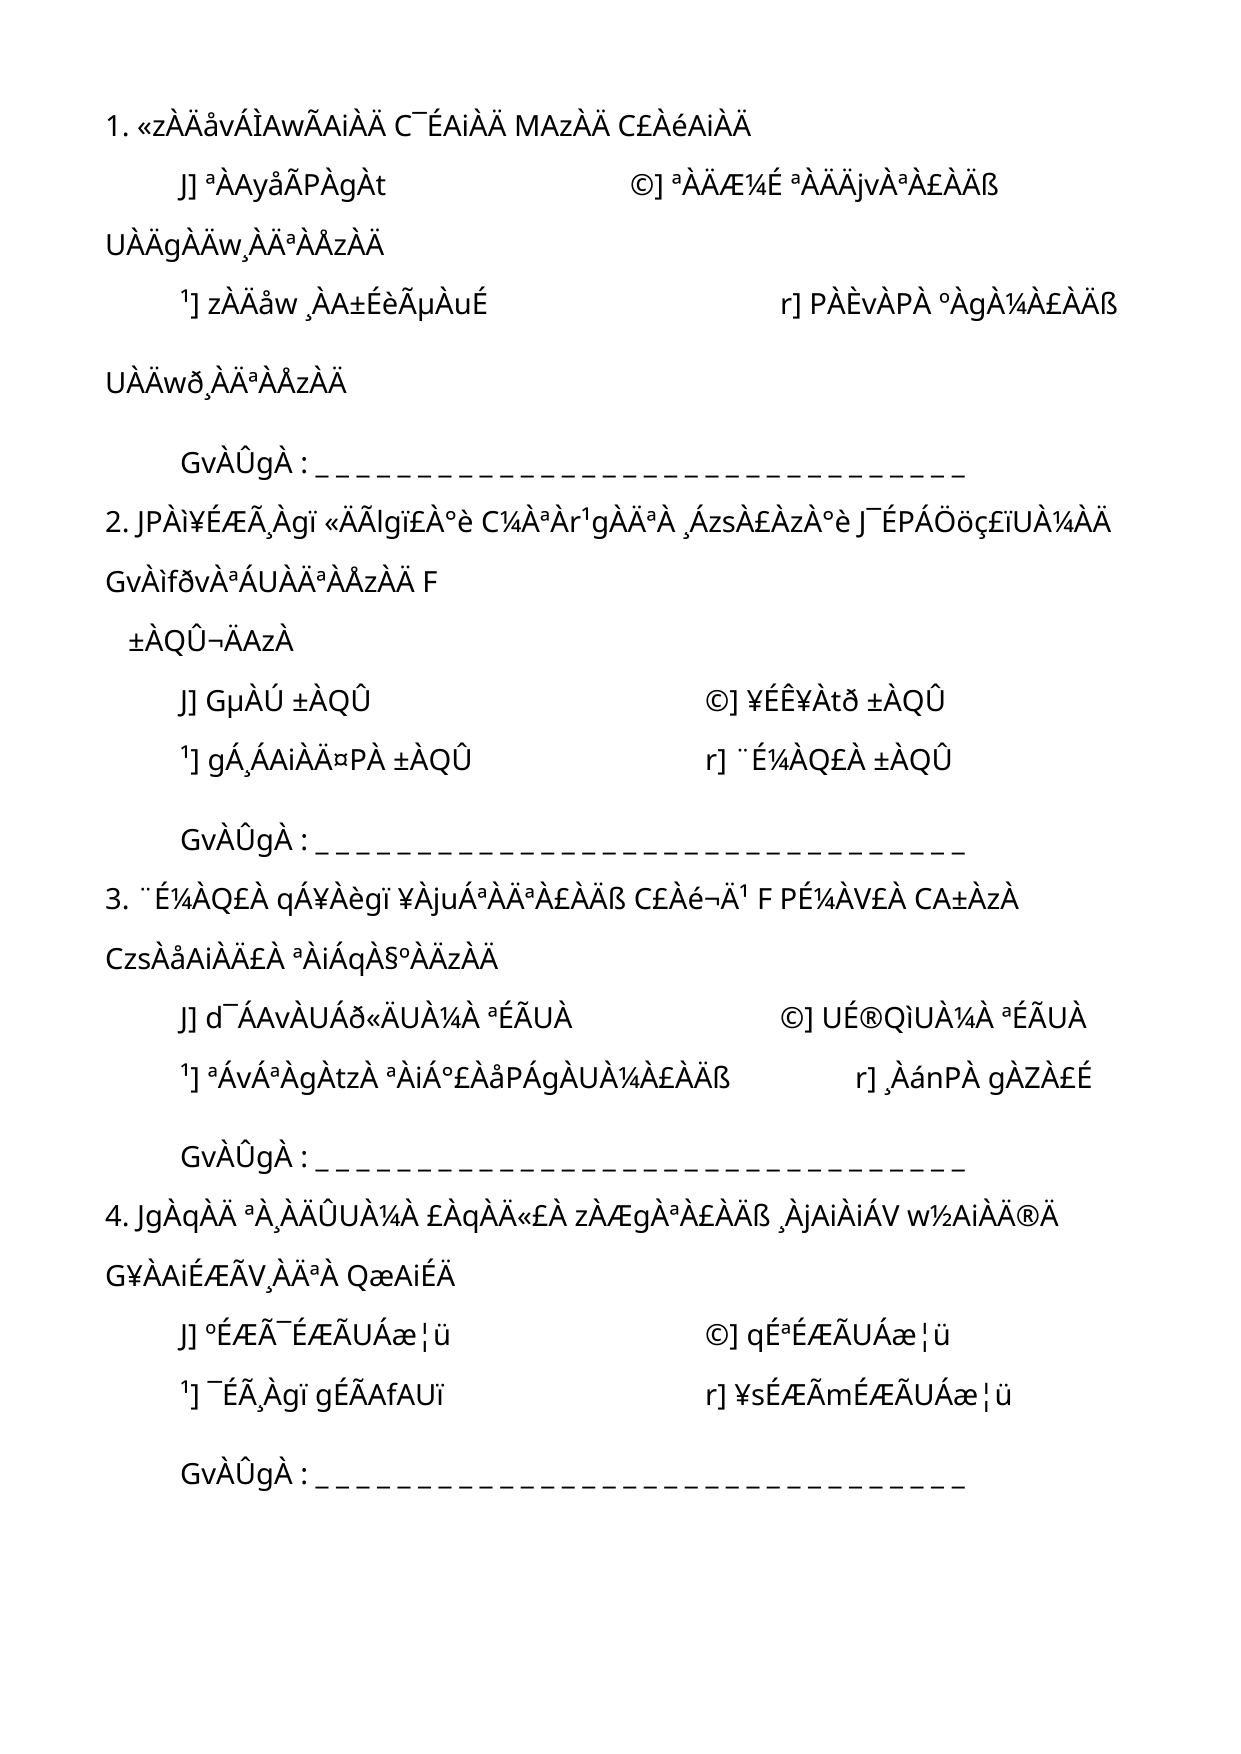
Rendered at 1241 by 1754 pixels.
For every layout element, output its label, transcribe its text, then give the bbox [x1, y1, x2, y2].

text 1. «zÀÄåvÁÌAwÃAiÀÄ C¯ÉAiÀÄ MAzÀÄ C£ÀéAiÀÄ [105, 105, 1135, 145]
text 2. JPÀì¥ÉÆÃ¸Àgï «ÄÃlgï£À°è C¼ÀªÀr¹gÀÄªÀ ¸ÁzsÀ£ÀzÀ°è J¯ÉPÁÖöç£ïUÀ¼ÀÄ GvÀìfðvÀªÁUÀÄªÀÅzÀÄ F [105, 502, 1135, 601]
text J] GµÀÚ ±ÀQÛ ©] ¥ÉÊ¥Àtð ±ÀQÛ [105, 680, 1135, 720]
text GvÀÛgÀ : _ _ _ _ _ _ _ _ _ _ _ _ _ _ _ _ _ _ _ _ _ _ _ _ _ _ _ _ _ _ _ _ [105, 1136, 1135, 1176]
text ¹] ªÁvÁªÀgÀtzÀ ªÀiÁ°£ÀåPÁgÀUÀ¼À£ÀÄß r] ¸ÀánPÀ gÀZÀ£É [105, 1057, 1135, 1097]
text GvÀÛgÀ : _ _ _ _ _ _ _ _ _ _ _ _ _ _ _ _ _ _ _ _ _ _ _ _ _ _ _ _ _ _ _ _ [105, 1453, 1135, 1493]
text 4. JgÀqÀÄ ªÀ¸ÀÄÛUÀ¼À £ÀqÀÄ«£À zÀÆgÀªÀ£ÀÄß ¸ÀjAiÀiÁV w½AiÀÄ®Ä G¥ÀAiÉÆÃV¸ÀÄªÀ QæAiÉÄ [105, 1196, 1135, 1295]
text ¹] ¯ÉÃ¸Àgï gÉÃAfAUï r] ¥sÉÆÃmÉÆÃUÁæ¦ü [105, 1374, 1135, 1414]
text 3. ¨É¼ÀQ£À qÁ¥Àègï ¥ÀjuÁªÀÄªÀ£ÀÄß C£Àé¬Ä¹ F PÉ¼ÀV£À CA±ÀzÀ CzsÀåAiÀÄ£À ªÀiÁqÀ§ºÀÄzÀÄ [105, 878, 1135, 978]
text ±ÀQÛ¬ÄAzÀ [105, 621, 1135, 660]
text GvÀÛgÀ : _ _ _ _ _ _ _ _ _ _ _ _ _ _ _ _ _ _ _ _ _ _ _ _ _ _ _ _ _ _ _ _ [105, 819, 1135, 859]
text J] d¯ÁAvÀUÁð«ÄUÀ¼À ªÉÃUÀ ©] UÉ®QìUÀ¼À ªÉÃUÀ [105, 997, 1135, 1037]
text ¹] gÁ¸ÁAiÀÄ¤PÀ ±ÀQÛ r] ¨É¼ÀQ£À ±ÀQÛ [105, 739, 1135, 779]
text ¹] zÀÄåw ¸ÀA±ÉèÃµÀuÉ r] PÀÈvÀPÀ ºÀgÀ¼À£ÀÄß UÀÄwð¸ÀÄªÀÅzÀÄ [105, 283, 1135, 402]
text J] ªÀAyåÃPÀgÀt ©] ªÀÄÆ¼É ªÀÄÄjvÀªÀ£ÀÄß UÀÄgÀÄw¸ÀÄªÀÅzÀÄ [105, 164, 1135, 264]
text GvÀÛgÀ : _ _ _ _ _ _ _ _ _ _ _ _ _ _ _ _ _ _ _ _ _ _ _ _ _ _ _ _ _ _ _ _ [105, 442, 1135, 482]
text J] ºÉÆÃ¯ÉÆÃUÁæ¦ü ©] qÉªÉÆÃUÁæ¦ü [105, 1315, 1135, 1354]
